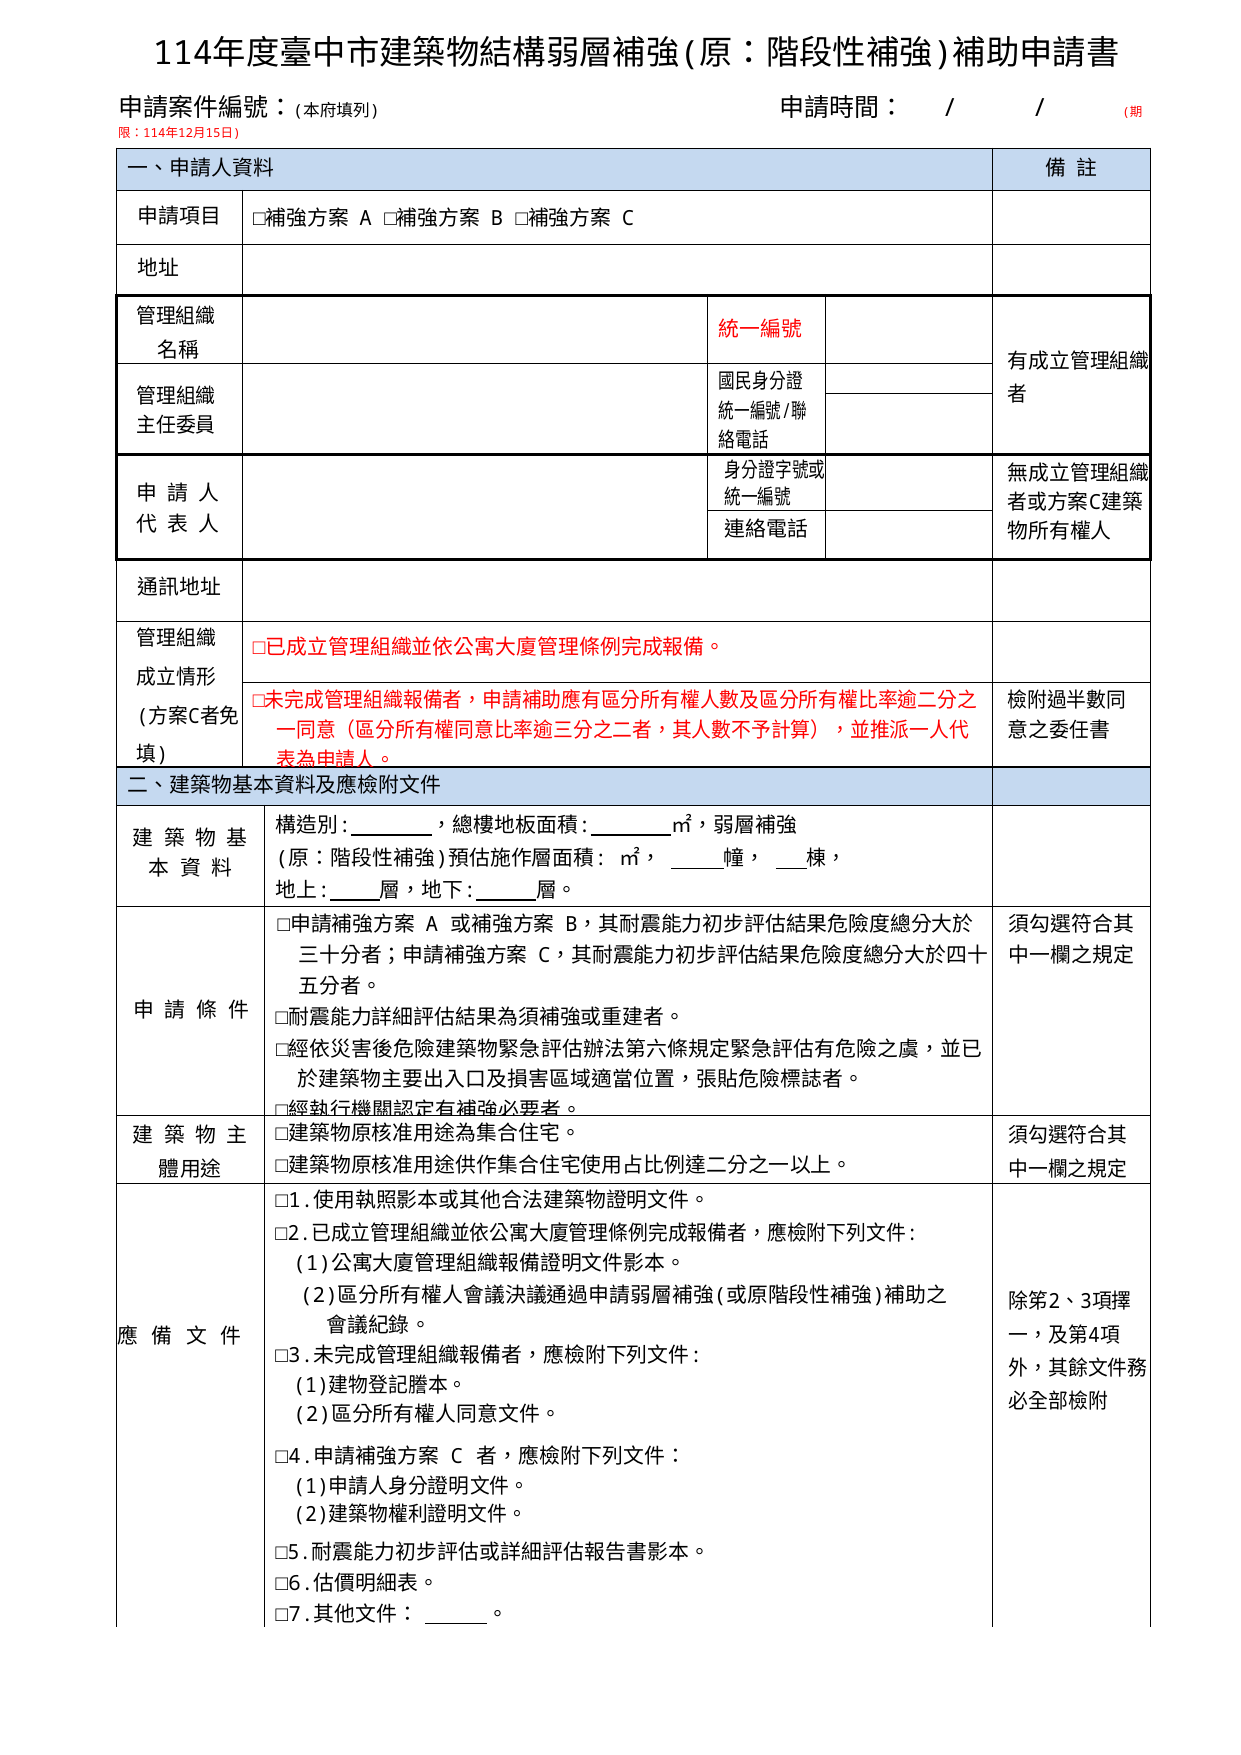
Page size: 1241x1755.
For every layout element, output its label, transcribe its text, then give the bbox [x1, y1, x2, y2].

table_cell 無成立管理組織者或方案C建築物所有權人 [993, 456, 1149, 558]
table_cell □補強方案 A □補強方案 B □補強方案 C [243, 191, 992, 244]
table_cell □1.使用執照影本或其他合法建築物證明文件。 □2.已成立管理組織並依公寓大廈管理條例完成報備者，應檢附下列文件: (1)公寓大廈管理組織報備證明文件影本。 (2)區分所有權人會議決議通過申請弱層補強(或原階段性補強)補助之會議紀錄。 □3.未完成管理組織報備者，應檢附下列文件: (1)建物登記謄本。 (2)區分所有權人同意文件。 □4.申請補強方案 C 者，應檢附下列文件： (1)申請人身分證明文件。 (2)建築物權利證明文件。 □5.耐震能力初步評估或詳細評估報告書影本。 □6.估價明細表。 □7.其他文件： 。 [265, 1184, 992, 1627]
table_cell □申請補強方案 A 或補強方案 B，其耐震能力初步評估結果危險度總分大於三十分者；申請補強方案 C，其耐震能力初步評估結果危險度總分大於四十五分者。 □耐震能力詳細評估結果為須補強或重建者。 □經依災害後危險建築物緊急評估辦法第六條規定緊急評估有危險之虞，並已於建築物主要出入口及損害區域適當位置，張貼危險標誌者。 □經執行機關認定有補強必要者。 [265, 907, 992, 1115]
table_cell 建 築 物 主 體用途 [117, 1116, 264, 1183]
table_cell 身分證字號或統一編號 [708, 456, 825, 510]
table_cell 統一編號 [708, 297, 825, 362]
table_cell 管理組織 成立情形(方案C者免填) [117, 622, 242, 766]
table_cell [826, 364, 992, 393]
table_cell [993, 191, 1150, 244]
table_cell 除笫2、3項擇一，及第4項外，其餘文件務必全部檢附 [993, 1184, 1150, 1627]
table_cell 檢附過半數同 意之委任書 [993, 683, 1150, 766]
table_cell 須勾選符合其 中一欄之規定 [993, 1116, 1150, 1183]
table_cell □建築物原核准用途為集合住宅。 □建築物原核准用途供作集合住宅使用占比例達二分之一以上。 [265, 1116, 992, 1183]
table_cell 應 備 文 件 [117, 1184, 264, 1627]
table_cell 二、建築物基本資料及應檢附文件 [117, 768, 992, 805]
table_cell [826, 297, 992, 362]
table_cell 建 築 物 基 本 資 料 [117, 806, 264, 906]
text 114年度臺中市建築物結構弱層補強(原：階段性補強)補助申請書 [109, 29, 1163, 73]
table_cell [993, 768, 1150, 805]
table_cell 管理組織 主任委員 [118, 364, 242, 452]
table_cell 有成立管理組織者 [993, 297, 1149, 452]
table_cell [243, 297, 707, 362]
table_cell 國民身分證 統一編號/聯 絡電話 [708, 364, 825, 452]
table_cell [243, 561, 992, 621]
table_cell [993, 245, 1150, 294]
table_cell 連絡電話 [708, 511, 825, 558]
table_cell 須勾選符合其 中一欄之規定 [993, 907, 1150, 1115]
table_cell [243, 456, 707, 558]
table_cell [826, 394, 992, 452]
table_cell 地址 [117, 245, 242, 294]
table_cell [243, 364, 707, 452]
table_header 一、申請人資料 [117, 149, 992, 190]
table_cell 申 請 人 代 表 人 [118, 456, 242, 558]
table_cell 申 請 條 件 [117, 907, 264, 1115]
table_cell 構造別: ，總樓地板面積: ㎡，弱層補強(原：階段性補強)預估施作層面積: ㎡， 幢， 棟， 地上: 層，地下: 層。 [265, 806, 992, 906]
table_cell 通訊地址 [117, 561, 242, 621]
table_cell [993, 806, 1150, 906]
table_cell 申請項目 [117, 191, 242, 244]
table_cell [993, 561, 1150, 621]
table_cell □未完成管理組織報備者，申請補助應有區分所有權人數及區分所有權比率逾二分之一同意（區分所有權同意比率逾三分之二者，其人數不予計算），並推派一人代表為申請人。 [243, 683, 992, 766]
table_cell [826, 511, 992, 558]
table_header 備 註 [993, 149, 1150, 190]
table_cell [243, 245, 992, 294]
text 申請案件編號：(本府填列) 申請時間： / / (期限：114年12月15日) [118, 87, 1163, 142]
table_cell [826, 456, 992, 510]
table_cell [993, 622, 1150, 682]
table_cell □已成立管理組織並依公寓大廈管理條例完成報備。 [243, 622, 992, 682]
table_cell 管理組織 名稱 [118, 297, 242, 362]
